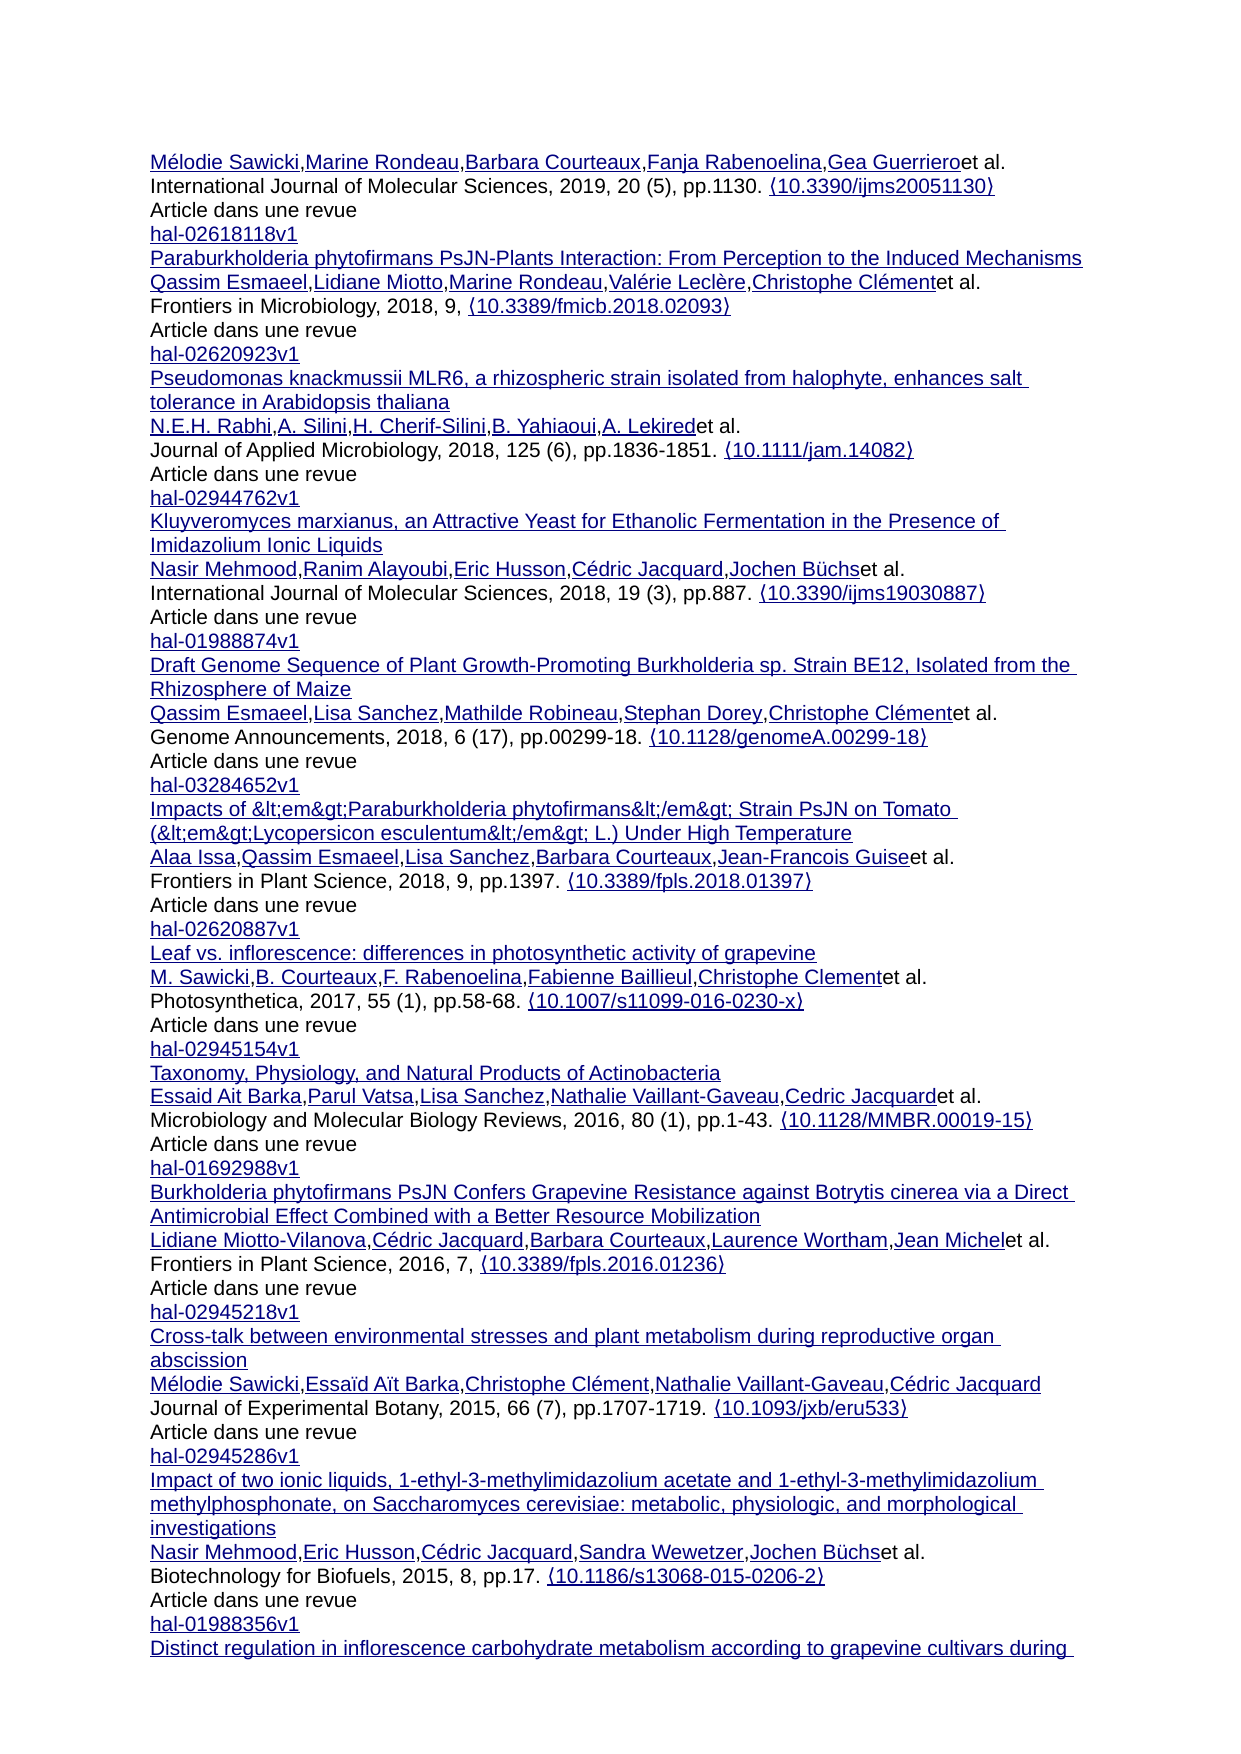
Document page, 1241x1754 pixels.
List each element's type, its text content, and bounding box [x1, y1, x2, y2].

table_cell Taxonomy, Physiology, and Natural Products of Actinobacteria Essaid Ait Barka,Parul Vatsa,Lisa Sanchez,Nathalie Vaillant-Gaveau,Cedric Jacquardet al. Microbiology and Molecular Biology Reviews, 2016, 80 (1), pp.1-43. ⟨10.1128/MMBR.00019-15⟩ Article dans une revue hal-01692988v1 [150, 1060, 1090, 1180]
table_cell Burkholderia phytofirmans PsJN Confers Grapevine Resistance against Botrytis cinerea via a Direct Antimicrobial Effect Combined with a Better Resource Mobilization Lidiane Miotto-Vilanova,Cédric Jacquard,Barbara Courteaux,Laurence Wortham,Jean Michelet al. Frontiers in Plant Science, 2016, 7, ⟨10.3389/fpls.2016.01236⟩ Article dans une revue hal-02945218v1 [150, 1180, 1090, 1324]
table_cell Distinct regulation in inflorescence carbohydrate metabolism according to grapevine cultivars during [150, 1635, 1090, 1659]
table_cell Impacts of &lt;em&gt;Paraburkholderia phytofirmans&lt;/em&gt; Strain PsJN on Tomato (&lt;em&gt;Lycopersicon esculentum&lt;/em&gt; L.) Under High Temperature Alaa Issa,Qassim Esmaeel,Lisa Sanchez,Barbara Courteaux,Jean-Francois Guiseet al. Frontiers in Plant Science, 2018, 9, pp.1397. ⟨10.3389/fpls.2018.01397⟩ Article dans une revue hal-02620887v1 [150, 797, 1090, 941]
table_cell Kluyveromyces marxianus, an Attractive Yeast for Ethanolic Fermentation in the Presence of Imidazolium Ionic Liquids Nasir Mehmood,Ranim Alayoubi,Eric Husson,Cédric Jacquard,Jochen Büchset al. International Journal of Molecular Sciences, 2018, 19 (3), pp.887. ⟨10.3390/ijms19030887⟩ Article dans une revue hal-01988874v1 [150, 509, 1090, 653]
table_cell Leaf vs. inflorescence: differences in photosynthetic activity of grapevine M. Sawicki,B. Courteaux,F. Rabenoelina,Fabienne Baillieul,Christophe Clementet al. Photosynthetica, 2017, 55 (1), pp.58-68. ⟨10.1007/s11099-016-0230-x⟩ Article dans une revue hal-02945154v1 [150, 941, 1090, 1060]
table_cell Cross-talk between environmental stresses and plant metabolism during reproductive organ abscission Mélodie Sawicki,Essaïd Aït Barka,Christophe Clément,Nathalie Vaillant-Gaveau,Cédric Jacquard Journal of Experimental Botany, 2015, 66 (7), pp.1707-1719. ⟨10.1093/jxb/eru533⟩ Article dans une revue hal-02945286v1 [150, 1324, 1090, 1468]
table_cell Impact of two ionic liquids, 1-ethyl-3-methylimidazolium acetate and 1-ethyl-3-methylimidazolium methylphosphonate, on Saccharomyces cerevisiae: metabolic, physiologic, and morphological investigations Nasir Mehmood,Eric Husson,Cédric Jacquard,Sandra Wewetzer,Jochen Büchset al. Biotechnology for Biofuels, 2015, 8, pp.17. ⟨10.1186/s13068-015-0206-2⟩ Article dans une revue hal-01988356v1 [150, 1468, 1090, 1635]
table_cell Paraburkholderia phytofirmans PsJN-Plants Interaction: From Perception to the Induced Mechanisms Qassim Esmaeel,Lidiane Miotto,Marine Rondeau,Valérie Leclère,Christophe Clémentet al. Frontiers in Microbiology, 2018, 9, ⟨10.3389/fmicb.2018.02093⟩ Article dans une revue hal-02620923v1 [150, 246, 1090, 366]
table_cell Draft Genome Sequence of Plant Growth-Promoting Burkholderia sp. Strain BE12, Isolated from the Rhizosphere of Maize Qassim Esmaeel,Lisa Sanchez,Mathilde Robineau,Stephan Dorey,Christophe Clémentet al. Genome Announcements, 2018, 6 (17), pp.00299-18. ⟨10.1128/genomeA.00299-18⟩ Article dans une revue hal-03284652v1 [150, 653, 1090, 797]
table_cell Mélodie Sawicki,Marine Rondeau,Barbara Courteaux,Fanja Rabenoelina,Gea Guerrieroet al. International Journal of Molecular Sciences, 2019, 20 (5), pp.1130. ⟨10.3390/ijms20051130⟩ Article dans une revue hal-02618118v1 [150, 150, 1090, 246]
table_cell Pseudomonas knackmussii MLR6, a rhizospheric strain isolated from halophyte, enhances salt tolerance in Arabidopsis thaliana N.E.H. Rabhi,A. Silini,H. Cherif-Silini,B. Yahiaoui,A. Lekiredet al. Journal of Applied Microbiology, 2018, 125 (6), pp.1836-1851. ⟨10.1111/jam.14082⟩ Article dans une revue hal-02944762v1 [150, 366, 1090, 509]
